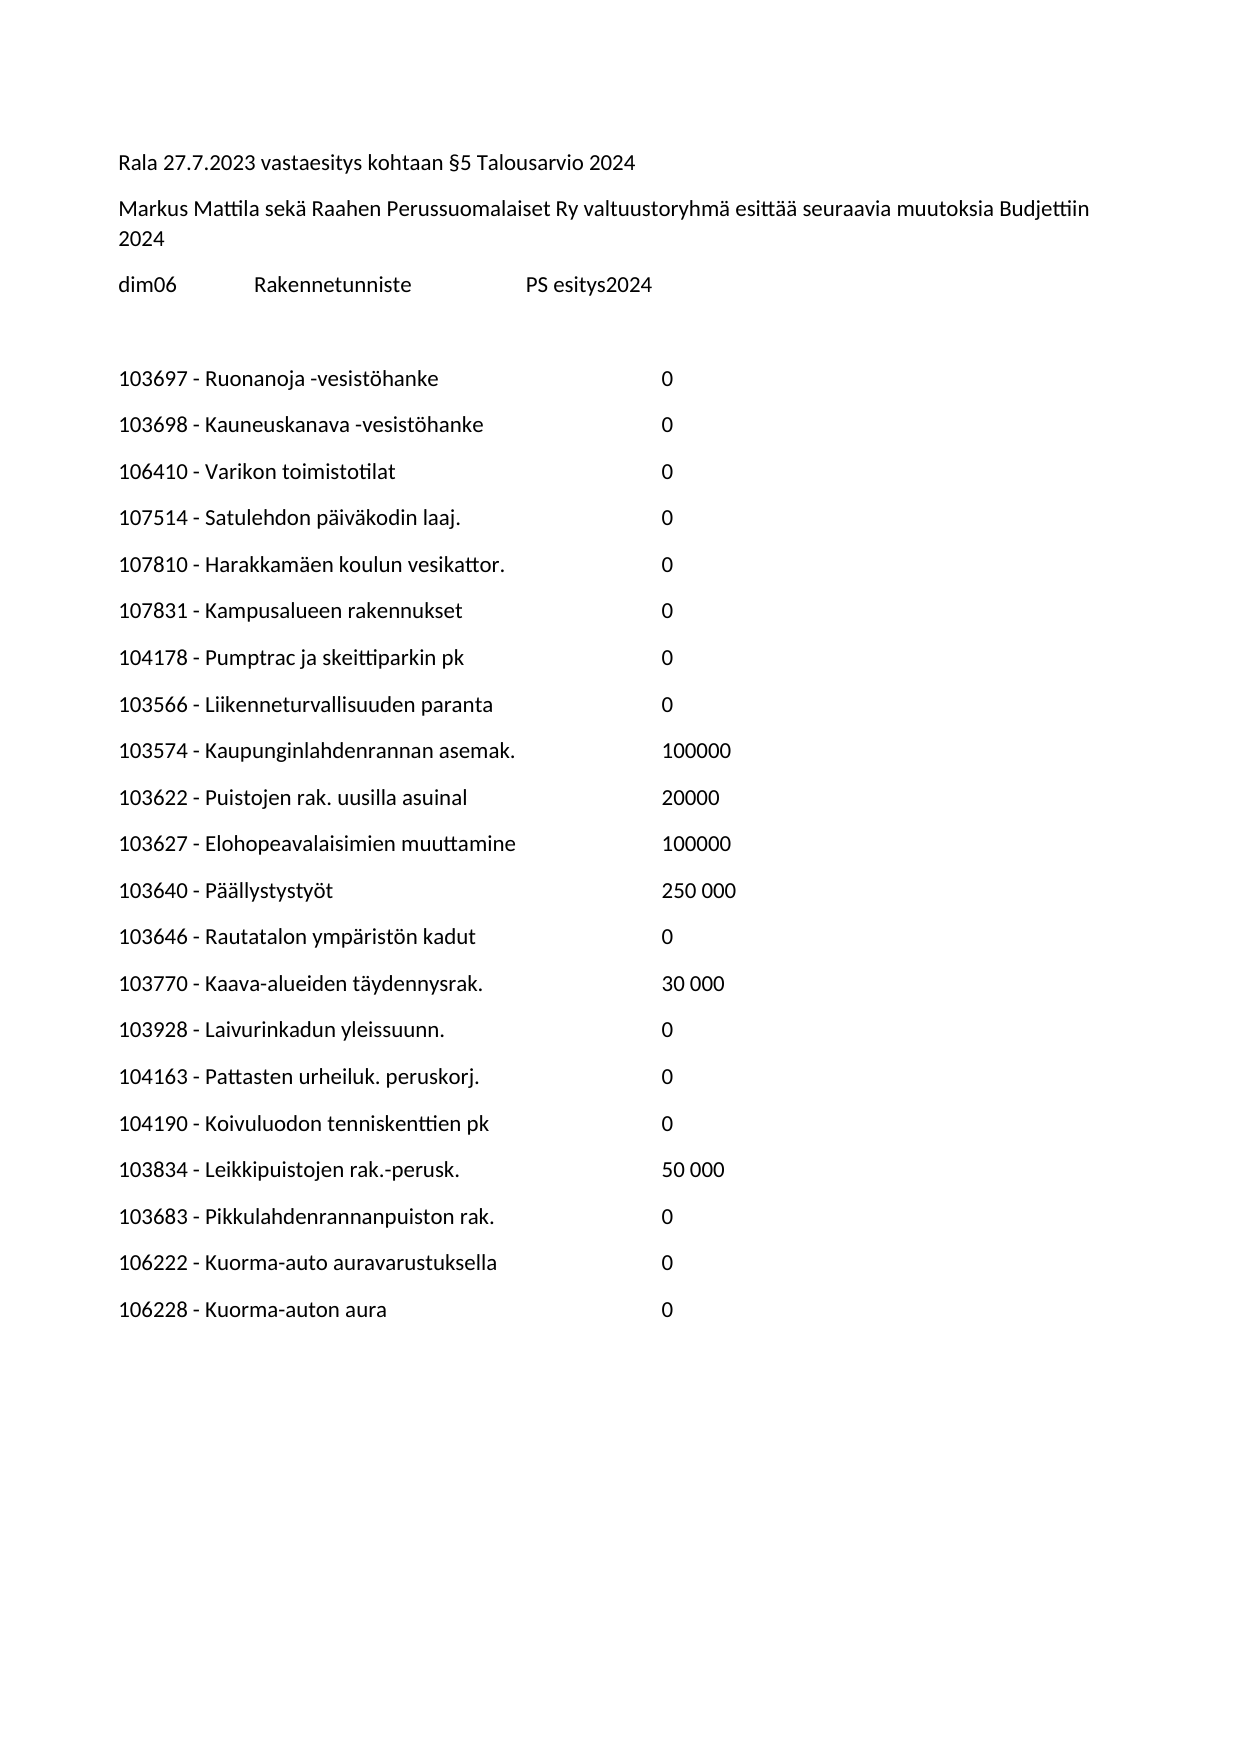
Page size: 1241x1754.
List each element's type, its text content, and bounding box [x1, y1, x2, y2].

text 103574 - Kaupunginlahdenrannan asemak. 100000 [118, 736, 1122, 764]
text 103683 - Pikkulahdenrannanpuiston rak. 0 [118, 1202, 1122, 1230]
text 103928 - Laivurinkadun yleissuunn. 0 [118, 1016, 1122, 1044]
text 103566 - Liikenneturvallisuuden paranta 0 [118, 690, 1122, 718]
text 103770 - Kaava-alueiden täydennysrak. 30 000 [118, 969, 1122, 997]
text 106222 - Kuorma-auto auravarustuksella 0 [118, 1248, 1122, 1276]
text 104190 - Koivuluodon tenniskenttien pk 0 [118, 1109, 1122, 1137]
text 104178 - Pumptrac ja skeittiparkin pk 0 [118, 643, 1122, 671]
text 106410 - Varikon toimistotilat 0 [118, 457, 1122, 485]
text dim06 Rakennetunniste PS esitys2024 [118, 271, 1122, 299]
text 107514 - Satulehdon päiväkodin laaj. 0 [118, 503, 1122, 531]
text Rala 27.7.2023 vastaesitys kohtaan §5 Talousarvio 2024 [118, 148, 1122, 176]
text 103640 - Päällystystyöt 250 000 [118, 876, 1122, 904]
text 103622 - Puistojen rak. uusilla asuinal 20000 [118, 783, 1122, 811]
text 104163 - Pattasten urheiluk. peruskorj. 0 [118, 1062, 1122, 1090]
text 107831 - Kampusalueen rakennukset 0 [118, 597, 1122, 624]
text 103698 - Kauneuskanava -vesistöhanke 0 [118, 410, 1122, 438]
text Markus Mattila sekä Raahen Perussuomalaiset Ry valtuustoryhmä esittää seuraavia muutoksia Budjettiin 2024 [118, 194, 1122, 252]
text 106228 - Kuorma-auton aura 0 [118, 1295, 1122, 1323]
text 103646 - Rautatalon ympäristön kadut 0 [118, 922, 1122, 951]
text 103697 - Ruonanoja -vesistöhanke 0 [118, 364, 1122, 392]
text 103834 - Leikkipuistojen rak.-perusk. 50 000 [118, 1155, 1122, 1183]
text 103627 - Elohopeavalaisimien muuttamine 100000 [118, 829, 1122, 857]
text 107810 - Harakkamäen koulun vesikattor. 0 [118, 550, 1122, 578]
